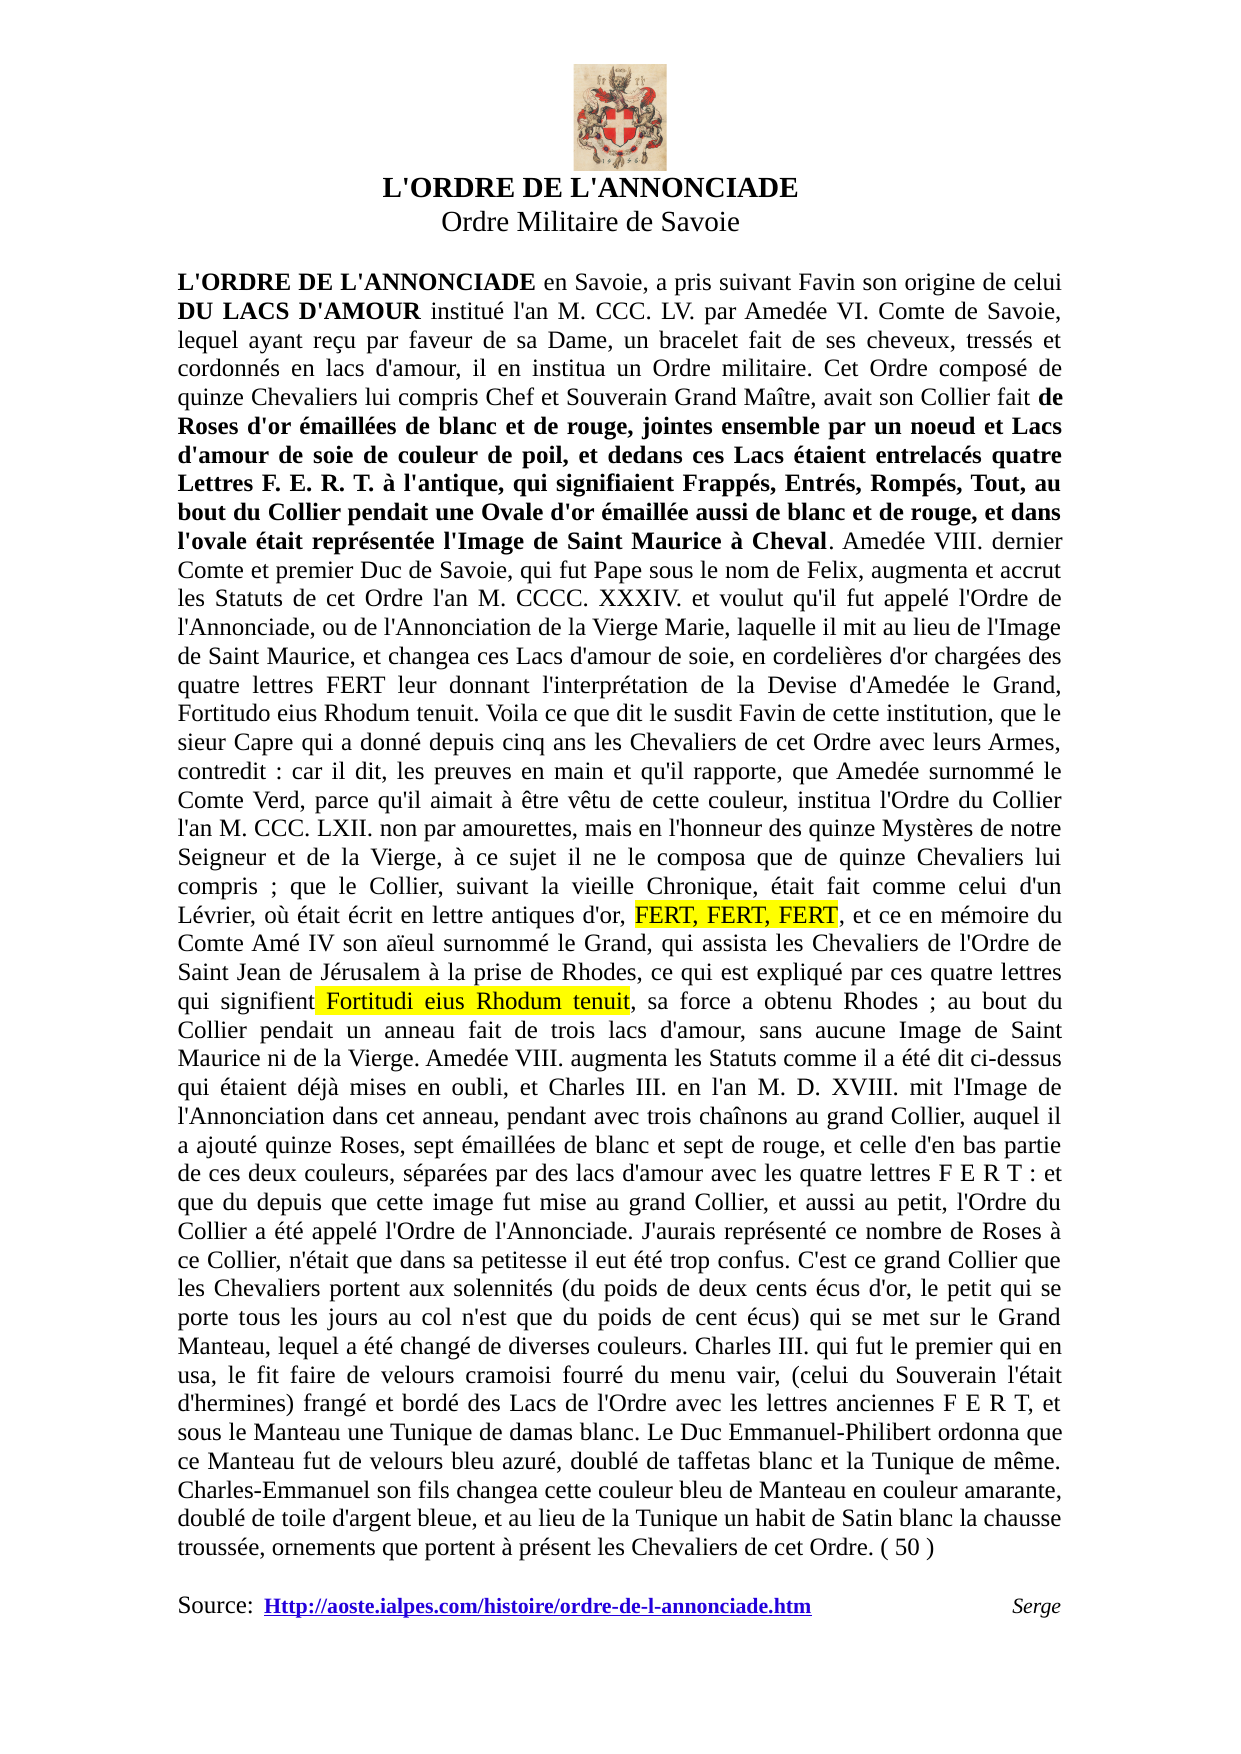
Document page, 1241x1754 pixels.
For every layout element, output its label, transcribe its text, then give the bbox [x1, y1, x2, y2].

text L'ORDRE DE L'ANNONCIADE en Savoie, a pris suivant Favin son origine de celui DU LACS D'AMOUR institué l'an M. CCC. LV. par Amedée VI. Comte de Savoie, lequel ayant reçu par faveur de sa Dame, un bracelet fait de ses cheveux, tressés et cordonnés en lacs d'amour, il en institua un Ordre militaire. Cet Ordre composé de quinze Chevaliers lui compris Chef et Souverain Grand Maître, avait son Collier fait de Roses d'or émaillées de blanc et de rouge, jointes ensemble par un noeud et Lacs d'amour de soie de couleur de poil, et dedans ces Lacs étaient entrelacés quatre Lettres F. E. R. T. à l'antique, qui signifiaient Frappés, Entrés, Rompés, Tout, au bout du Collier pendait une Ovale d'or émaillée aussi de blanc et de rouge, et dans l'ovale était représentée l'Image de Saint Maurice à Cheval. Amedée VIII. dernier Comte et premier Duc de Savoie, qui fut Pape sous le nom de Felix, augmenta et accrut les Statuts de cet Ordre l'an M. CCCC. XXXIV. et voulut qu'il fut appelé l'Ordre de l'Annonciade, ou de l'Annonciation de la Vierge Marie, laquelle il mit au lieu de l'Image de Saint Maurice, et changea ces Lacs d'amour de soie, en cordelières d'or chargées des quatre lettres FERT leur donnant l'interprétation de la Devise d'Amedée le Grand, Fortitudo eius Rhodum tenuit. Voila ce que dit le susdit Favin de cette institution, que le sieur Capre qui a donné depuis cinq ans les Chevaliers de cet Ordre avec leurs Armes, contredit : car il dit, les preuves en main et qu'il rapporte, que Amedée surnommé le Comte Verd, parce qu'il aimait à être vêtu de cette couleur, institua l'Ordre du Collier l'an M. CCC. LXII. non par amourettes, mais en l'honneur des quinze Mystères de notre Seigneur et de la Vierge, à ce sujet il ne le composa que de quinze Chevaliers lui compris ; que le Collier, suivant la vieille Chronique, était fait comme celui d'un Lévrier, où était écrit en lettre antiques d'or, FERT, FERT, FERT, et ce en mémoire du Comte Amé IV son aïeul surnommé le Grand, qui assista les Chevaliers de l'Ordre de Saint Jean de Jérusalem à la prise de Rhodes, ce qui est expliqué par ces quatre lettres qui signifient Fortitudi eius Rhodum tenuit, sa force a obtenu Rhodes ; au bout du Collier pendait un anneau fait de trois lacs d'amour, sans aucune Image de Saint Maurice ni de la Vierge. Amedée VIII. augmenta les Statuts comme il a été dit ci-dessus qui étaient déjà mises en oubli, et Charles III. en l'an M. D. XVIII. mit l'Image de l'Annonciation dans cet anneau, pendant avec trois chaînons au grand Collier, auquel il a ajouté quinze Roses, sept émaillées de blanc et sept de rouge, et celle d'en bas partie de ces deux couleurs, séparées par des lacs d'amour avec les quatre lettres F E R T : et que du depuis que cette image fut mise au grand Collier, et aussi au petit, l'Ordre du Collier a été appelé l'Ordre de l'Annonciade. J'aurais représenté ce nombre de Roses à ce Collier, n'était que dans sa petitesse il eut été trop confus. C'est ce grand Collier que les Chevaliers portent aux solennités (du poids de deux cents écus d'or, le petit qui se porte tous les jours au col n'est que du poids de cent écus) qui se met sur le Grand Manteau, lequel a été changé de diverses couleurs. Charles III. qui fut le premier qui en usa, le fit faire de velours cramoisi fourré du menu vair, (celui du Souverain l'était d'hermines) frangé et bordé des Lacs de l'Ordre avec les lettres anciennes F E R T, et sous le Manteau une Tunique de damas blanc. Le Duc Emmanuel-Philibert ordonna que ce Manteau fut de velours bleu azuré, doublé de taffetas blanc et la Tunique de même. Charles-Emmanuel son fils changea cette couleur bleu de Manteau en couleur amarante, doublé de toile d'argent bleue, et au lieu de la Tunique un habit de Satin blanc la chausse troussée, ornements que portent à présent les Chevaliers de cet Ordre. ( 50 ) [177, 267, 1063, 1561]
subtitle L'ORDRE DE L'ANNONCIADE Ordre Militaire de Savoie [118, 118, 1063, 238]
text Source: Http://aoste.ialpes.com/histoire/ordre-de-l-annonciade.htm Serge [177, 1590, 1063, 1619]
